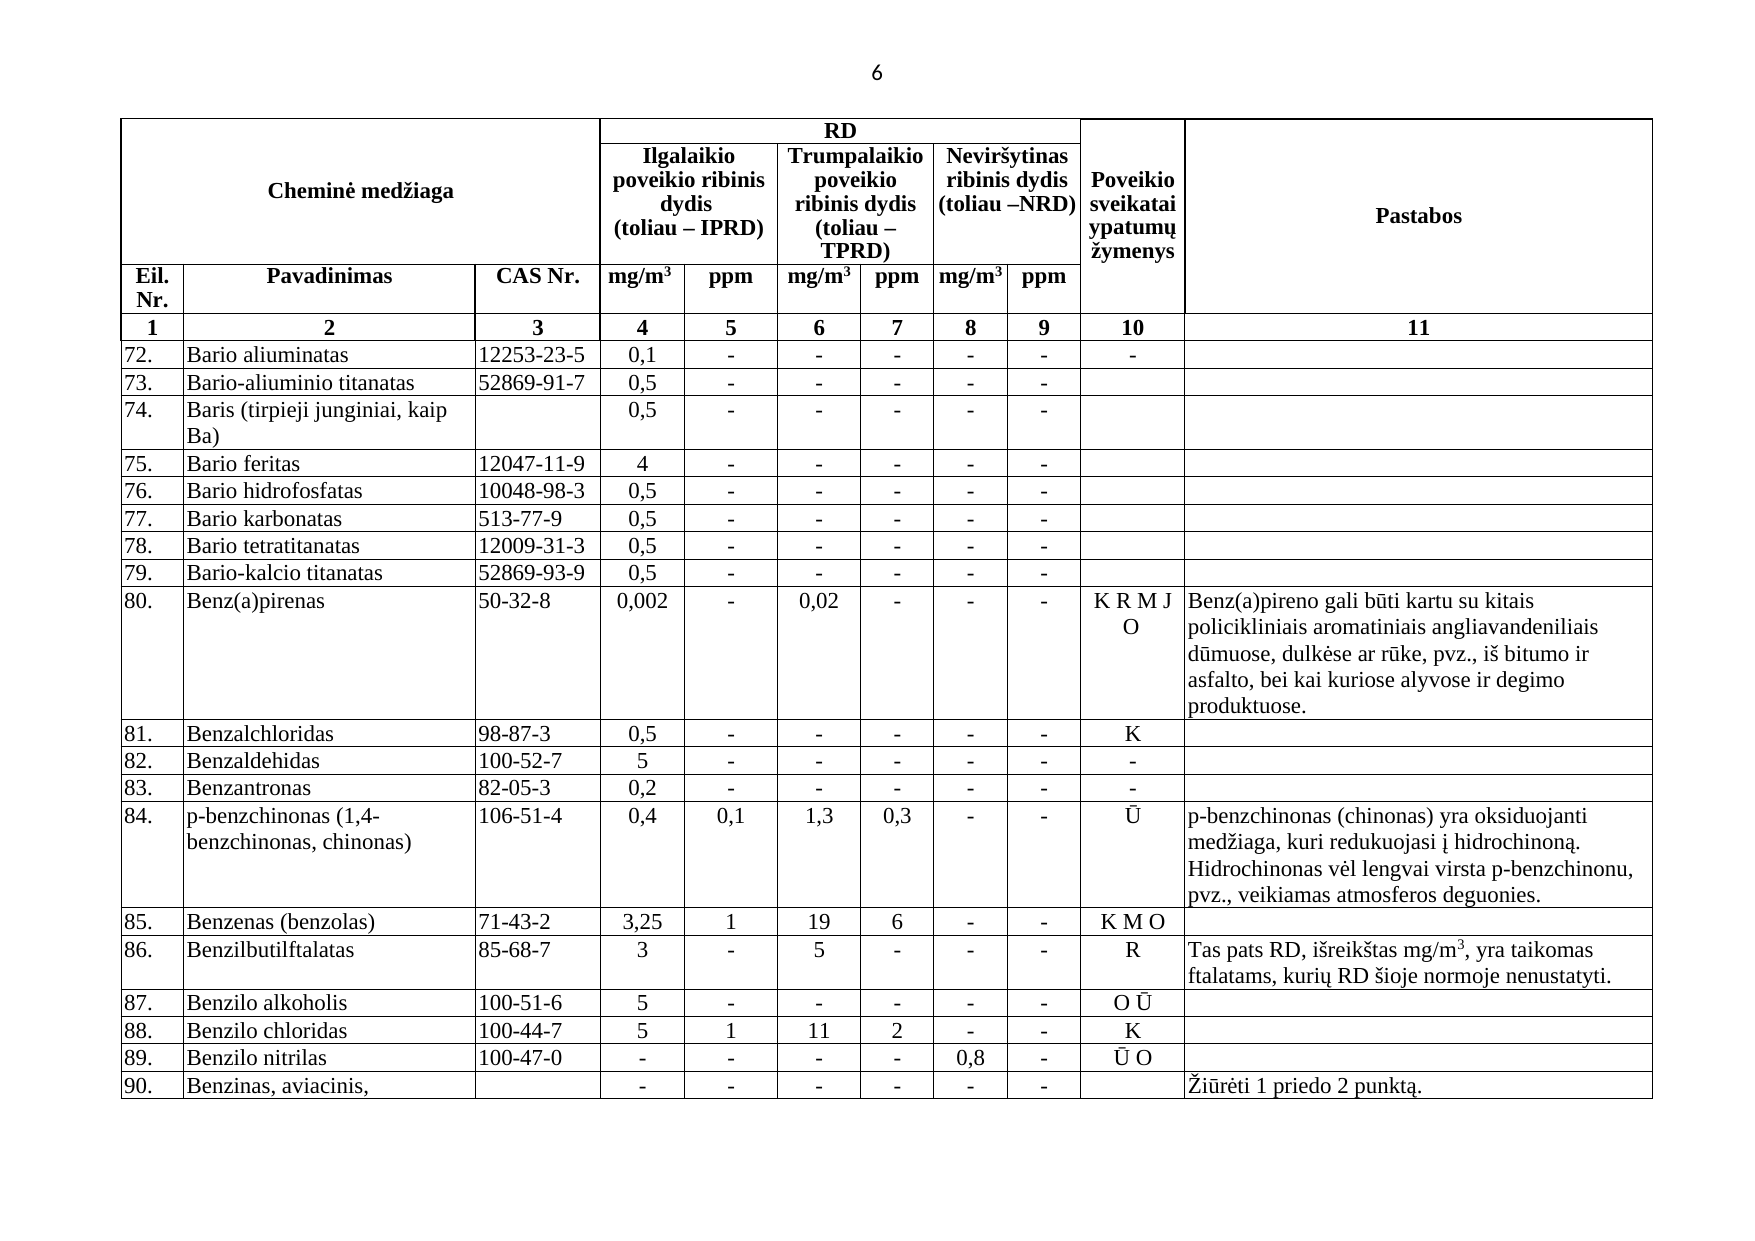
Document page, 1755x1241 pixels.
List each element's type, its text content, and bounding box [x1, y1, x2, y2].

table_cell 0,5 [601, 560, 684, 586]
table_cell 98-87-3 [476, 720, 600, 746]
table_cell [1081, 450, 1184, 476]
table_cell [1185, 720, 1652, 746]
table_cell - [934, 1072, 1007, 1098]
table_cell [1185, 450, 1652, 476]
table_cell - [601, 1072, 684, 1098]
table_cell 106-51-4 [476, 802, 600, 907]
table_cell 8 [934, 314, 1007, 340]
table_cell - [861, 341, 933, 368]
table_cell R [1081, 936, 1184, 988]
table_cell Benzinas, aviacinis, [184, 1072, 475, 1098]
table_cell - [778, 747, 860, 773]
table_cell - [685, 341, 777, 368]
table_cell 513-77-9 [476, 505, 600, 531]
table_cell Benzilo chloridas [184, 1017, 475, 1043]
table_cell - [934, 990, 1007, 1016]
table_cell - [685, 396, 777, 449]
table_cell - [861, 450, 933, 476]
table_cell - [685, 1044, 777, 1071]
table_cell CAS Nr. [476, 265, 599, 312]
table_cell 11 [778, 1017, 860, 1043]
table_cell - [778, 560, 860, 586]
table_cell 0,5 [601, 505, 684, 531]
table_cell - [778, 396, 860, 449]
table_cell - [934, 1017, 1007, 1043]
table_cell - [861, 720, 933, 746]
table_cell - [1008, 990, 1080, 1016]
table_cell 0,4 [601, 802, 684, 907]
table_cell 77. [122, 505, 183, 531]
table_cell - [778, 1044, 860, 1071]
table_cell - [778, 990, 860, 1016]
table_cell - [934, 532, 1007, 558]
table_cell Bario tetratitanatas [184, 532, 475, 558]
table_cell - [1008, 936, 1080, 988]
table_cell 80. [122, 587, 183, 719]
table_cell - [934, 775, 1007, 801]
table_cell [1185, 1017, 1652, 1043]
table_cell 3 [476, 314, 599, 340]
table_cell - [601, 1044, 684, 1071]
table_cell [1185, 341, 1652, 368]
table_cell - [1008, 341, 1080, 368]
table_cell 100-51-6 [476, 990, 600, 1016]
table_cell 1 [685, 908, 777, 935]
table_cell 5 [601, 747, 684, 773]
table_cell - [685, 720, 777, 746]
table_cell 5 [601, 990, 684, 1016]
table_cell 6 [861, 908, 933, 935]
table_cell Trumpalaikio poveikio ribinis dydis (toliau –TPRD) [778, 144, 933, 263]
table_cell - [1008, 1072, 1080, 1098]
table_cell - [934, 720, 1007, 746]
table_cell 0,2 [601, 775, 684, 801]
table_cell Tas pats RD, išreikštas mg/m3, yra taikomas ftalatams, kurių RD šioje normoje nenustatyti. [1185, 936, 1652, 988]
table_cell - [861, 990, 933, 1016]
table_cell - [861, 936, 933, 988]
table_cell - [861, 477, 933, 504]
table_cell K R M J O [1081, 587, 1184, 719]
table_cell Ū [1081, 802, 1184, 907]
table_cell 72. [122, 341, 183, 368]
table_cell Baris (tirpieji junginiai, kaip Ba) [184, 396, 475, 449]
table_cell [1185, 775, 1652, 801]
table_cell 0,5 [601, 477, 684, 504]
table_cell - [861, 747, 933, 773]
table_cell 0,1 [685, 802, 777, 907]
table_cell 1 [122, 314, 183, 340]
table_cell 71-43-2 [476, 908, 600, 935]
table_cell [476, 1072, 600, 1098]
table_cell 74. [122, 396, 183, 449]
table_cell [476, 396, 600, 449]
table_cell Benzilbutilftalatas [184, 936, 475, 988]
table_cell [1185, 908, 1652, 935]
table_cell - [778, 450, 860, 476]
table_cell 100-52-7 [476, 747, 600, 773]
table_cell 4 [601, 450, 684, 476]
table_cell - [1008, 369, 1080, 395]
table_cell [1185, 369, 1652, 395]
table_cell Benzenas (benzolas) [184, 908, 475, 935]
table_cell ppm [685, 265, 777, 312]
table_cell 100-44-7 [476, 1017, 600, 1043]
table_cell 9 [1008, 314, 1080, 340]
table_cell Bario hidrofosfatas [184, 477, 475, 504]
table_cell - [1081, 747, 1184, 773]
table_cell 52869-91-7 [476, 369, 600, 395]
table_cell [1185, 1044, 1652, 1071]
table_cell 6 [778, 314, 860, 340]
table_cell Eil. Nr. [122, 265, 183, 312]
table_cell Bario karbonatas [184, 505, 475, 531]
table_cell - [934, 396, 1007, 449]
table_cell Neviršytinas ribinis dydis (toliau –NRD) [934, 144, 1080, 263]
table_cell 88. [122, 1017, 183, 1043]
table_cell Benz(a)pirenas [184, 587, 475, 719]
table_cell [1081, 1072, 1184, 1098]
table_cell mg/m3 [778, 265, 860, 312]
table_cell - [685, 450, 777, 476]
table_cell - [778, 477, 860, 504]
table_cell - [934, 587, 1007, 719]
table_cell ppm [1008, 265, 1080, 312]
table_cell - [685, 532, 777, 558]
table_cell - [685, 560, 777, 586]
table_cell 0,5 [601, 720, 684, 746]
table_cell Žiūrėti 1 priedo 2 punktą. [1185, 1072, 1652, 1098]
table_cell 0,8 [934, 1044, 1007, 1071]
table_cell 2 [184, 314, 474, 340]
table_cell Benzilo alkoholis [184, 990, 475, 1016]
table_cell 50-32-8 [476, 587, 600, 719]
table_cell 12253-23-5 [476, 341, 600, 368]
table_cell - [934, 450, 1007, 476]
table_cell 0,02 [778, 587, 860, 719]
table_cell - [861, 587, 933, 719]
table_cell - [934, 341, 1007, 368]
table_cell 0,002 [601, 587, 684, 719]
table_cell p-benzchinonas (1,4-benzchinonas, chinonas) [184, 802, 475, 907]
table_cell - [778, 505, 860, 531]
table_cell 0,5 [601, 532, 684, 558]
table_cell - [685, 1072, 777, 1098]
table_cell 0,1 [601, 341, 684, 368]
table_cell - [1008, 587, 1080, 719]
table_cell - [778, 1072, 860, 1098]
table_cell - [1008, 532, 1080, 558]
table_cell 7 [861, 314, 933, 340]
table_cell [1185, 505, 1652, 531]
table_cell - [934, 477, 1007, 504]
table_cell 0,3 [861, 802, 933, 907]
table_cell - [1008, 560, 1080, 586]
table_cell [1081, 532, 1184, 558]
table_cell Ilgalaikio poveikio ribinis dydis (toliau – IPRD) [601, 144, 777, 263]
table_cell 85-68-7 [476, 936, 600, 988]
table_cell - [685, 775, 777, 801]
table_cell 89. [122, 1044, 183, 1071]
table_cell [1081, 369, 1184, 395]
table_cell 73. [122, 369, 183, 395]
table_cell K [1081, 720, 1184, 746]
table_cell mg/m3 [934, 265, 1007, 312]
table_cell - [1081, 775, 1184, 801]
table_cell - [934, 908, 1007, 935]
table_cell 75. [122, 450, 183, 476]
table_cell [1185, 747, 1652, 773]
table_cell - [934, 505, 1007, 531]
table_cell - [861, 1072, 933, 1098]
table_cell [1185, 990, 1652, 1016]
table_cell 100-47-0 [476, 1044, 600, 1071]
table_cell Bario feritas [184, 450, 475, 476]
table_cell 5 [685, 314, 777, 340]
table_cell Benzilo nitrilas [184, 1044, 475, 1071]
table_cell - [685, 369, 777, 395]
table_cell 76. [122, 477, 183, 504]
table_cell 4 [601, 314, 684, 340]
table_cell - [778, 720, 860, 746]
table_cell 1 [685, 1017, 777, 1043]
table_cell - [934, 936, 1007, 988]
table_cell 10048-98-3 [476, 477, 600, 504]
table_cell - [778, 341, 860, 368]
table_cell Benzantronas [184, 775, 475, 801]
table_cell - [778, 369, 860, 395]
table_cell - [934, 747, 1007, 773]
table_cell 2 [861, 1017, 933, 1043]
table_cell 82-05-3 [476, 775, 600, 801]
table_cell - [685, 990, 777, 1016]
table_cell 78. [122, 532, 183, 558]
table_cell - [1008, 720, 1080, 746]
table_cell 79. [122, 560, 183, 586]
table_cell [1185, 477, 1652, 504]
table_cell - [1008, 396, 1080, 449]
table_cell 1,3 [778, 802, 860, 907]
table_cell 81. [122, 720, 183, 746]
table_cell - [1008, 802, 1080, 907]
table_cell - [1008, 450, 1080, 476]
table_cell - [861, 775, 933, 801]
table_cell Bario aliuminatas [184, 341, 475, 368]
table_cell - [1008, 505, 1080, 531]
table_header Pastabos [1186, 120, 1652, 312]
table_cell - [861, 560, 933, 586]
table_cell 85. [122, 908, 183, 935]
table_cell - [685, 477, 777, 504]
table_cell - [685, 505, 777, 531]
table_cell [1185, 396, 1652, 449]
table_cell - [861, 532, 933, 558]
table_cell 83. [122, 775, 183, 801]
table_cell mg/m3 [601, 265, 684, 312]
table_cell - [1008, 1017, 1080, 1043]
table_cell Ū O [1081, 1044, 1184, 1071]
table_cell - [1081, 341, 1184, 368]
table_cell 12047-11-9 [476, 450, 600, 476]
table_cell - [861, 1044, 933, 1071]
table_header Cheminė medžiaga [122, 119, 599, 263]
table_cell - [934, 560, 1007, 586]
table_cell 3 [601, 936, 684, 988]
table_cell Bario-kalcio titanatas [184, 560, 475, 586]
table_cell [1081, 396, 1184, 449]
table_cell - [1008, 775, 1080, 801]
table_cell 5 [778, 936, 860, 988]
table_cell [1081, 560, 1184, 586]
table_cell 5 [601, 1017, 684, 1043]
table_cell [1081, 505, 1184, 531]
table_cell 84. [122, 802, 183, 907]
table_cell K [1081, 1017, 1184, 1043]
table_cell 3,25 [601, 908, 684, 935]
table_header Poveikio sveikatai ypatumų žymenys [1081, 120, 1184, 312]
table_cell 86. [122, 936, 183, 988]
table_cell - [1008, 747, 1080, 773]
table_cell - [934, 369, 1007, 395]
table_cell 19 [778, 908, 860, 935]
table_cell [1185, 532, 1652, 558]
table_cell Pavadinimas [184, 265, 474, 312]
table_cell Benzaldehidas [184, 747, 475, 773]
table_header RD [601, 119, 1080, 143]
table_cell - [861, 505, 933, 531]
table_cell 0,5 [601, 369, 684, 395]
table_cell - [934, 802, 1007, 907]
table_cell - [778, 775, 860, 801]
table_cell [1081, 477, 1184, 504]
table_cell 10 [1081, 314, 1184, 340]
table_cell - [685, 936, 777, 988]
table_cell Benz(a)pireno gali būti kartu su kitais policikliniais aromatiniais angliavandeniliais dūmuose, dulkėse ar rūke, pvz., iš bitumo ir asfalto, bei kai kuriose alyvose ir degimo produktuose. [1185, 587, 1652, 719]
table_cell - [685, 587, 777, 719]
table_cell 87. [122, 990, 183, 1016]
table_cell p-benzchinonas (chinonas) yra oksiduojanti medžiaga, kuri redukuojasi į hidrochinoną. Hidrochinonas vėl lengvai virsta p-benzchinonu, pvz., veikiamas atmosferos deguonies. [1185, 802, 1652, 907]
table_cell 90. [122, 1072, 183, 1098]
table_cell 82. [122, 747, 183, 773]
table_cell K M O [1081, 908, 1184, 935]
table_cell ppm [861, 265, 933, 312]
table_cell O Ū [1081, 990, 1184, 1016]
table_cell - [1008, 477, 1080, 504]
table_cell - [861, 396, 933, 449]
table_cell 52869-93-9 [476, 560, 600, 586]
table_cell 12009-31-3 [476, 532, 600, 558]
table_cell [1185, 560, 1652, 586]
table_cell Benzalchloridas [184, 720, 475, 746]
table_cell - [778, 532, 860, 558]
table_cell - [861, 369, 933, 395]
table_cell 11 [1185, 314, 1652, 340]
table_cell Bario-aliuminio titanatas [184, 369, 475, 395]
table_cell - [1008, 1044, 1080, 1071]
table_cell - [1008, 908, 1080, 935]
table_cell - [685, 747, 777, 773]
table_cell 0,5 [601, 396, 684, 449]
